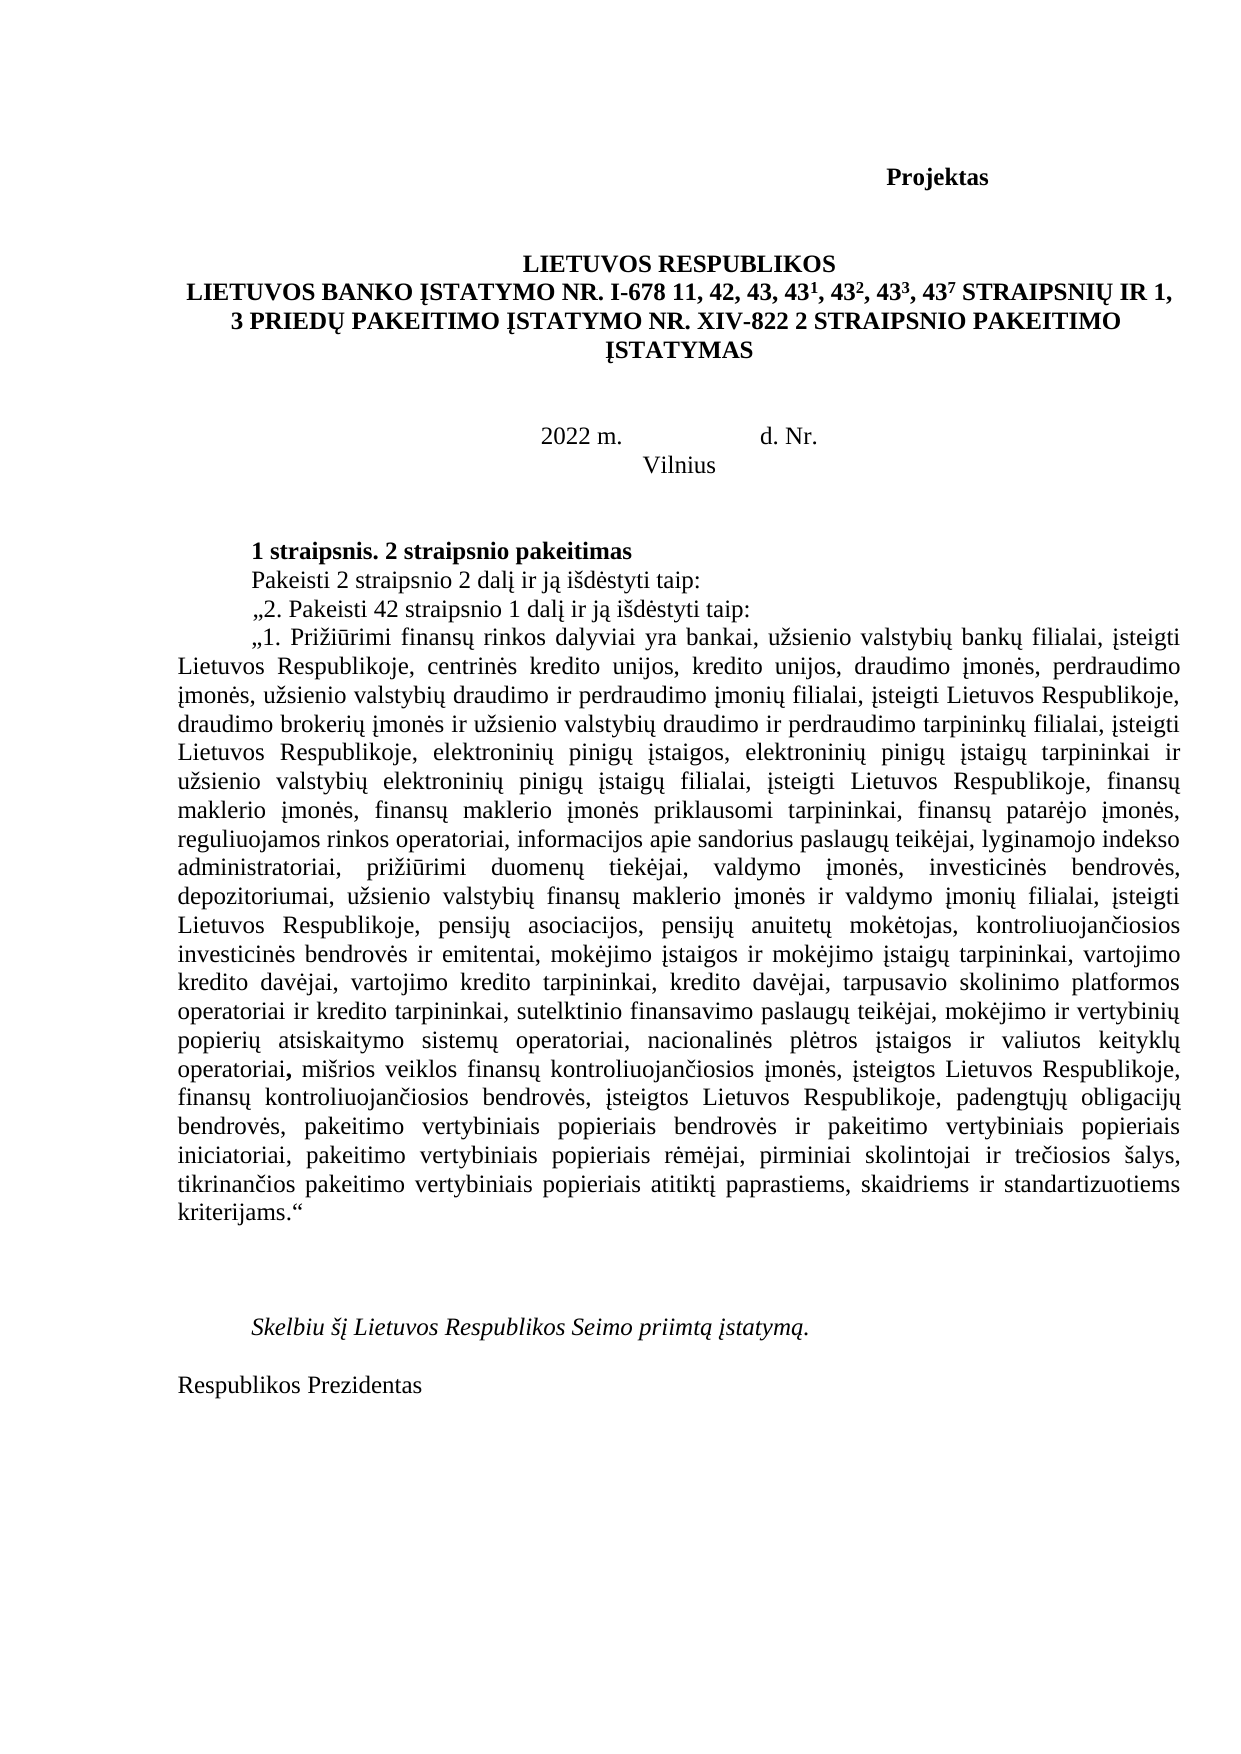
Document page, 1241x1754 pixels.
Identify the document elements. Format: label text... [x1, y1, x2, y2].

text Projektas [886, 162, 1181, 191]
text Vilnius [177, 450, 1181, 479]
text „2. Pakeisti 42 straipsnio 1 dalį ir ją išdėstyti taip: [177, 594, 1181, 622]
text Skelbiu šį Lietuvos Respublikos Seimo priimtą įstatymą. [177, 1312, 1181, 1341]
text LIETUVOS BANKO ĮSTATYMO NR. I-678 11, 42, 43, 431, 432, 433, 437 STRAIPSNIŲ IR 1, 3 PRIEDŲ PAKEITIMO ĮSTATYMO NR. XIV-822 2 STRAIPSNIO PAKEITIMO [177, 277, 1181, 335]
text 2022 m. d. Nr. [177, 421, 1181, 450]
text Respublikos Prezidentas [177, 1370, 1181, 1399]
text 1 straipsnis. 2 straipsnio pakeitimas [177, 536, 1181, 565]
text ĮSTATYMAS [177, 335, 1181, 364]
text „1. Prižiūrimi finansų rinkos dalyviai yra bankai, užsienio valstybių bankų filialai, įsteigti Lietuvos Respublikoje, centrinės kredito unijos, kredito unijos, draudimo įmonės, perdraudimo įmonės, užsienio valstybių draudimo ir perdraudimo įmonių filialai, įsteigti Lietuvos Respublikoje, draudimo brokerių įmonės ir užsienio valstybių draudimo ir perdraudimo tarpininkų filialai, įsteigti Lietuvos Respublikoje, elektroninių pinigų įstaigos, elektroninių pinigų įstaigų tarpininkai ir užsienio valstybių elektroninių pinigų įstaigų filialai, įsteigti Lietuvos Respublikoje, finansų maklerio įmonės, finansų maklerio įmonės priklausomi tarpininkai, finansų patarėjo įmonės, reguliuojamos rinkos operatoriai, informacijos apie sandorius paslaugų teikėjai, lyginamojo indekso administratoriai, prižiūrimi duomenų tiekėjai, valdymo įmonės, investicinės bendrovės, depozitoriumai, užsienio valstybių finansų maklerio įmonės ir valdymo įmonių filialai, įsteigti Lietuvos Respublikoje, pensijų asociacijos, pensijų anuitetų mokėtojas, kontroliuojančiosios investicinės bendrovės ir emitentai, mokėjimo įstaigos ir mokėjimo įstaigų tarpininkai, vartojimo kredito davėjai, vartojimo kredito tarpininkai, kredito davėjai, tarpusavio skolinimo platformos operatoriai ir kredito tarpininkai, sutelktinio finansavimo paslaugų teikėjai, mokėjimo ir vertybinių popierių atsiskaitymo sistemų operatoriai, nacionalinės plėtros įstaigos ir valiutos keityklų operatoriai, mišrios veiklos finansų kontroliuojančiosios įmonės, įsteigtos Lietuvos Respublikoje, finansų kontroliuojančiosios bendrovės, įsteigtos Lietuvos Respublikoje, padengtųjų obligacijų bendrovės, pakeitimo vertybiniais popieriais bendrovės ir pakeitimo vertybiniais popieriais iniciatoriai, pakeitimo vertybiniais popieriais rėmėjai, pirminiai skolintojai ir trečiosios šalys, tikrinančios pakeitimo vertybiniais popieriais atitiktį paprastiems, skaidriems ir standartizuotiems kriterijams.“ [177, 622, 1181, 1226]
text Pakeisti 2 straipsnio 2 dalį ir ją išdėstyti taip: [251, 565, 1181, 594]
text LIETUVOS RESPUBLIKOS [177, 249, 1181, 277]
